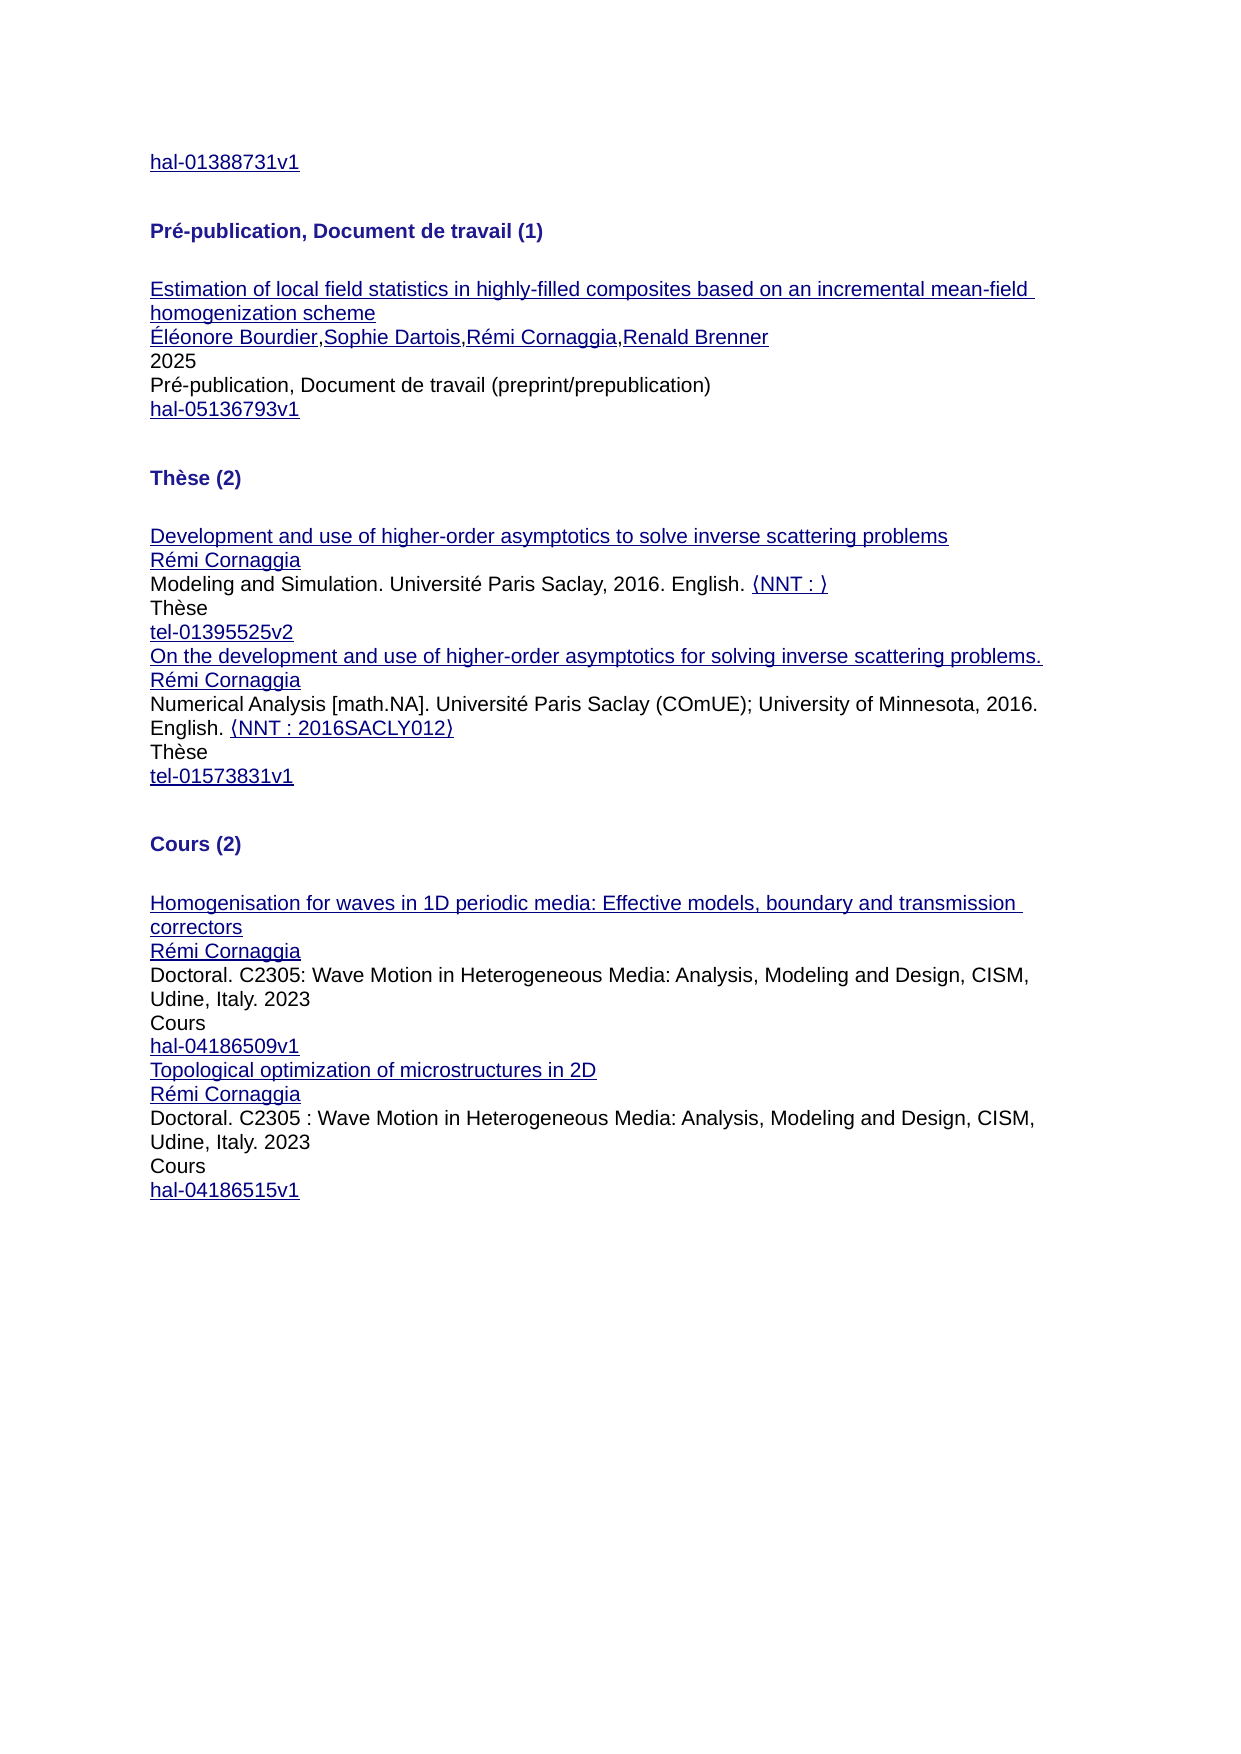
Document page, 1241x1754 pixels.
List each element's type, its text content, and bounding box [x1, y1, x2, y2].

table_header Estimation of local field statistics in highly-filled composites based on an incremental mean-field homogenization scheme Éléonore Bourdier,Sophie Dartois,Rémi Cornaggia,Renald Brenner 2025 Pré-publication, Document de travail (preprint/prepublication) hal-05136793v1 [150, 277, 1090, 421]
subtitle Thèse (2) [150, 466, 1090, 489]
subtitle Cours (2) [150, 832, 1090, 856]
table_cell Topological optimization of microstructures in 2D Rémi Cornaggia Doctoral. C2305 : Wave Motion in Heterogeneous Media: Analysis, Modeling and Design, CISM, Udine, Italy. 2023 Cours hal-04186515v1 [150, 1058, 1090, 1202]
subtitle Pré-publication, Document de travail (1) [150, 219, 1090, 243]
table_cell hal-01388731v1 [150, 150, 1090, 174]
table_header Development and use of higher-order asymptotics to solve inverse scattering problems Rémi Cornaggia Modeling and Simulation. Université Paris Saclay, 2016. English. ⟨NNT : ⟩ Thèse tel-01395525v2 [150, 524, 1090, 644]
table_header Homogenisation for waves in 1D periodic media: Effective models, boundary and transmission correctors Rémi Cornaggia Doctoral. C2305: Wave Motion in Heterogeneous Media: Analysis, Modeling and Design, CISM, Udine, Italy. 2023 Cours hal-04186509v1 [150, 891, 1090, 1058]
table_cell On the development and use of higher-order asymptotics for solving inverse scattering problems. Rémi Cornaggia Numerical Analysis [math.NA]. Université Paris Saclay (COmUE); University of Minnesota, 2016. English. ⟨NNT : 2016SACLY012⟩ Thèse tel-01573831v1 [150, 644, 1090, 787]
